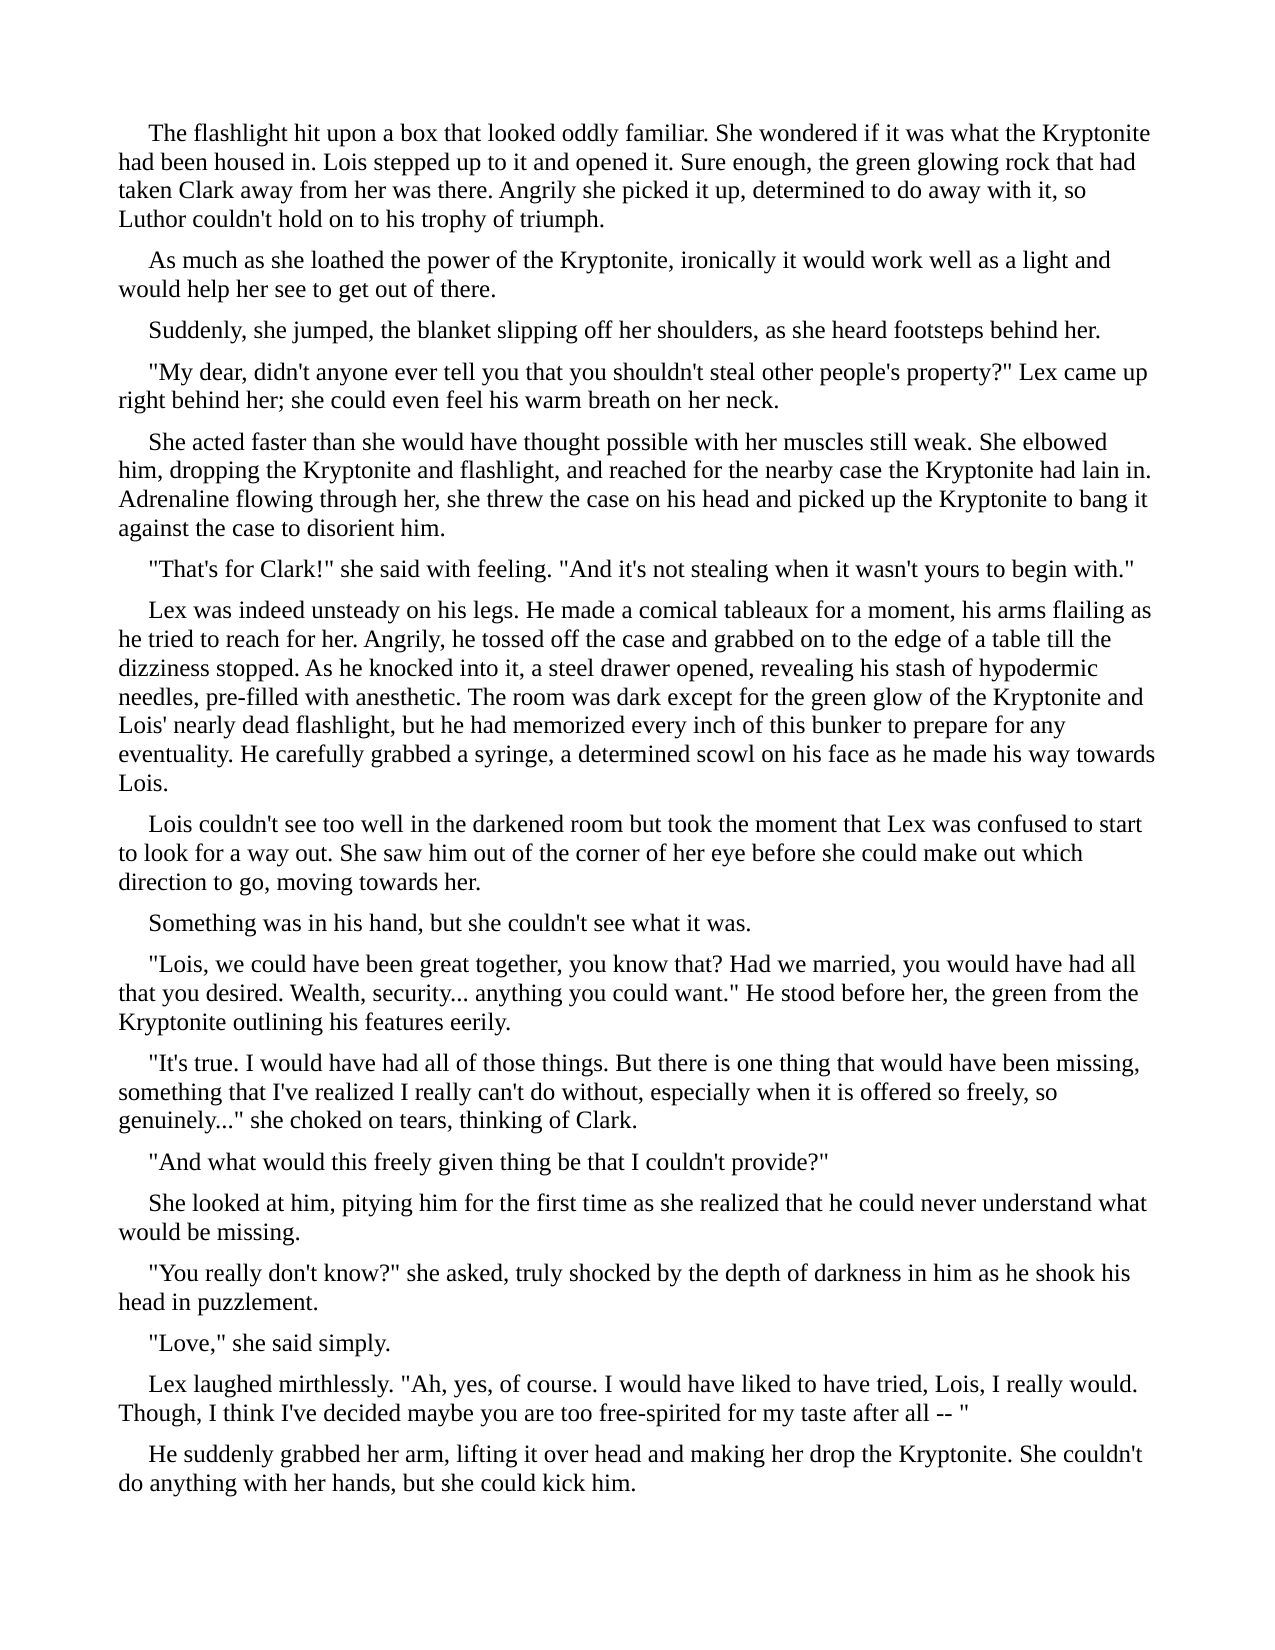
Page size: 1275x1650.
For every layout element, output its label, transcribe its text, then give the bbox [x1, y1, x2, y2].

text Lex laughed mirthlessly. "Ah, yes, of course. I would have liked to have tried, Lois, I really would. Though, I think I've decided maybe you are too free-spirited for my taste after all -- " [118, 1369, 1157, 1427]
text "My dear, didn't anyone ever tell you that you shouldn't steal other people's property?" Lex came up right behind her; she could even feel his warm breath on her neck. [118, 357, 1157, 414]
text Suddenly, she jumped, the blanket slipping off her shoulders, as she heard footsteps behind her. [118, 316, 1157, 344]
text "You really don't know?" she asked, truly shocked by the depth of darkness in him as he shook his head in puzzlement. [118, 1258, 1157, 1316]
text "That's for Clark!" she said with feeling. "And it's not stealing when it wasn't yours to begin with." [118, 554, 1157, 583]
text Lex was indeed unsteady on his legs. He made a comical tableaux for a moment, his arms flailing as he tried to reach for her. Angrily, he tossed off the case and grabbed on to the edge of a table till the dizziness stopped. As he knocked into it, a steel drawer opened, revealing his stash of hypodermic needles, pre-filled with anesthetic. The room was dark except for the green glow of the Kryptonite and Lois' nearly dead flashlight, but he had memorized every inch of this bunker to prepare for any eventuality. He carefully grabbed a syringe, a determined scowl on his face as he made his way towards Lois. [118, 596, 1157, 797]
text "And what would this freely given thing be that I couldn't provide?" [118, 1147, 1157, 1176]
text He suddenly grabbed her arm, lifting it over head and making her drop the Kryptonite. She couldn't do anything with her hands, but she could kick him. [118, 1439, 1157, 1497]
text As much as she loathed the power of the Kryptonite, ironically it would work well as a light and would help her see to get out of there. [118, 246, 1157, 303]
text She looked at him, pitying him for the first time as she realized that he could never understand what would be missing. [118, 1188, 1157, 1246]
text Something was in his hand, but she couldn't see what it was. [118, 908, 1157, 937]
text "Lois, we could have been great together, you know that? Had we married, you would have had all that you desired. Wealth, security... anything you could want." He stood before her, the green from the Kryptonite outlining his features eerily. [118, 949, 1157, 1036]
text Lois couldn't see too well in the darkened room but took the moment that Lex was confused to start to look for a way out. She saw him out of the corner of her eye before she could make out which direction to go, moving towards her. [118, 809, 1157, 896]
text "Love," she said simply. [118, 1328, 1157, 1357]
text "It's true. I would have had all of those things. But there is one thing that would have been missing, something that I've realized I really can't do without, especially when it is offered so freely, so genuinely..." she choked on tears, thinking of Clark. [118, 1048, 1157, 1134]
text The flashlight hit upon a box that looked oddly familiar. She wondered if it was what the Kryptonite had been housed in. Lois stepped up to it and opened it. Sure enough, the green glowing rock that had taken Clark away from her was there. Angrily she picked it up, determined to do away with it, so Luthor couldn't hold on to his trophy of triumph. [118, 118, 1157, 233]
text She acted faster than she would have thought possible with her muscles still weak. She elbowed him, dropping the Kryptonite and flashlight, and reached for the nearby case the Kryptonite had lain in. Adrenaline flowing through her, she threw the case on his head and picked up the Kryptonite to bang it against the case to disorient him. [118, 427, 1157, 542]
